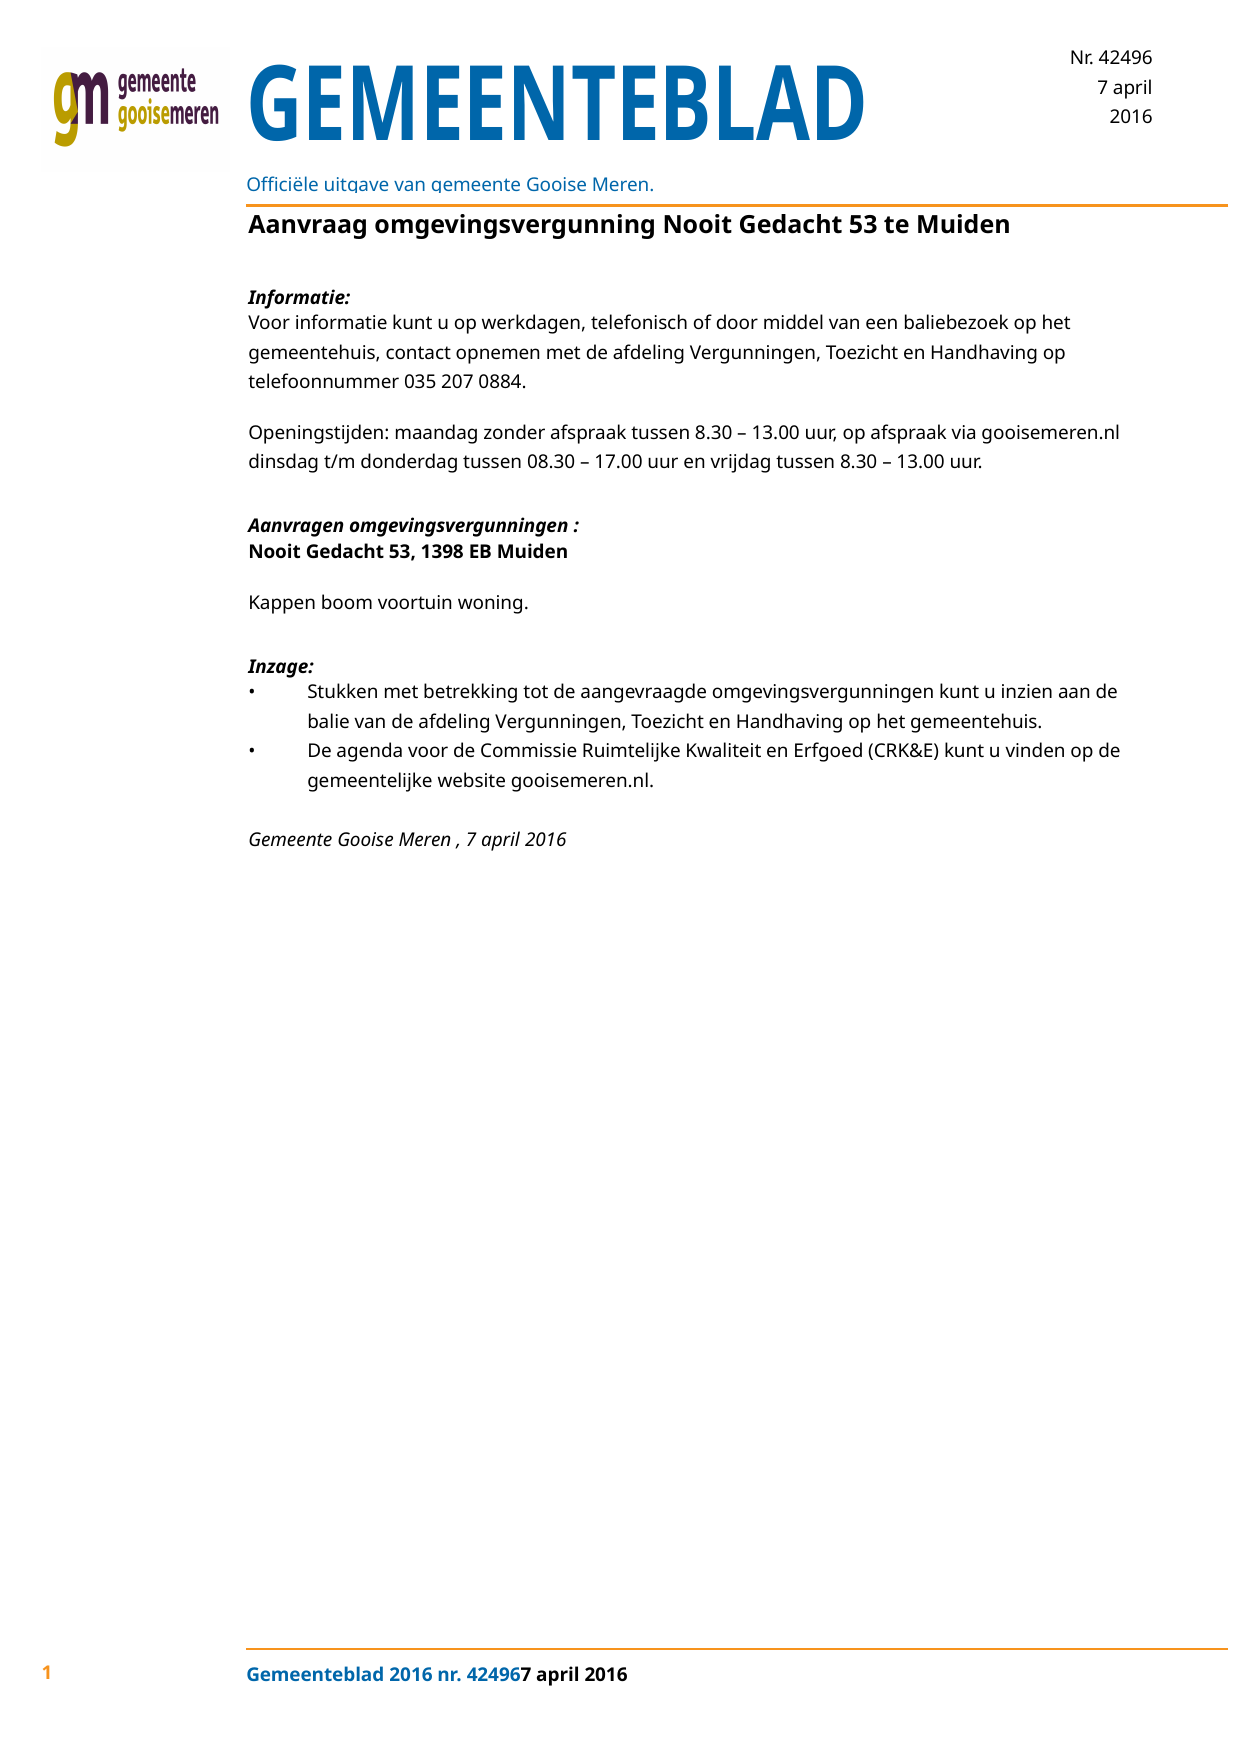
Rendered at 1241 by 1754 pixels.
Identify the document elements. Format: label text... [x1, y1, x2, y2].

text Informatie: [248, 284, 1152, 309]
text Voor informatie kunt u op werkdagen, telefonisch of door middel van een baliebezoek op het gemeentehuis, contact opnemen met de afdeling Vergunningen, Toezicht en Handhaving op telefoonnummer 035 207 0884. [248, 309, 1152, 394]
list Stukken met betrekking tot de aangevraagde omgevingsvergunningen kunt u inzien aan de balie van de afdeling Vergunningen, Toezicht en Handhaving op het gemeentehuis. [248, 678, 1152, 734]
text Aanvragen omgevingsvergunningen : [248, 513, 1152, 538]
text Aanvraag omgevingsvergunning Nooit Gedacht 53 te Muiden [248, 207, 1152, 241]
text Openingstijden: maandag zonder afspraak tussen 8.30 – 13.00 uur, op afspraak via gooisemeren.nl dinsdag t/m donderdag tussen 08.30 – 17.00 uur en vrijdag tussen 8.30 – 13.00 uur. [248, 419, 1152, 474]
text Nooit Gedacht 53, 1398 EB Muiden [248, 538, 1152, 564]
text Kappen boom voortuin woning. [248, 589, 1152, 614]
text Gemeente Gooise Meren , 7 april 2016 [248, 826, 1152, 852]
text Inzage: [248, 653, 1152, 678]
list De agenda voor de Commissie Ruimtelijke Kwaliteit en Erfgoed (CRK&E) kunt u vinden op de gemeentelijke website gooisemeren.nl. [248, 738, 1152, 793]
picture [41, 47, 231, 172]
